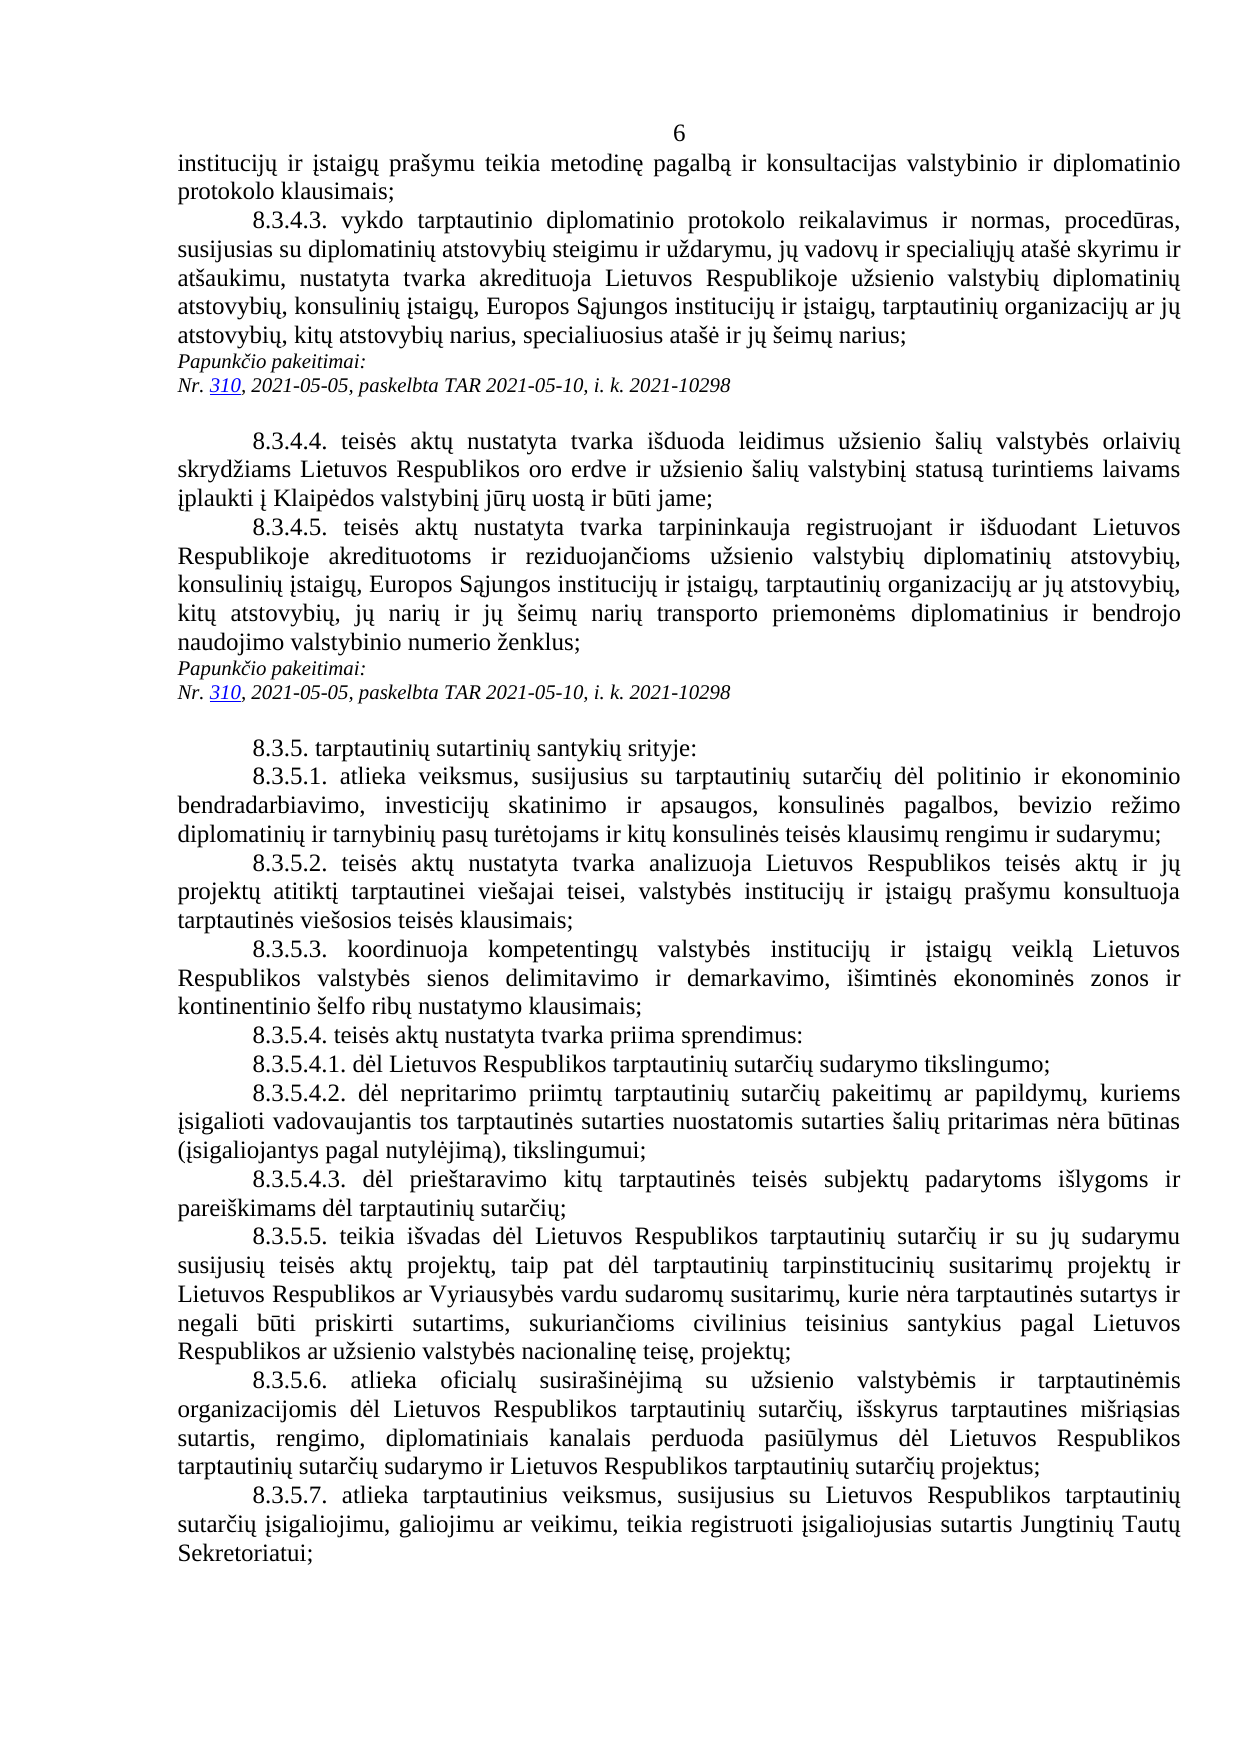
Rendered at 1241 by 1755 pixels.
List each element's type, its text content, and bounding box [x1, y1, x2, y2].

text 8.3.5.6. atlieka oficialų susirašinėjimą su užsienio valstybėmis ir tarptautinėmis organizacijomis dėl Lietuvos Respublikos tarptautinių sutarčių, išskyrus tarptautines mišriąsias sutartis, rengimo, diplomatiniais kanalais perduoda pasiūlymus dėl Lietuvos Respublikos tarptautinių sutarčių sudarymo ir Lietuvos Respublikos tarptautinių sutarčių projektus; [177, 1365, 1181, 1480]
text 8.3.5.2. teisės aktų nustatyta tvarka analizuoja Lietuvos Respublikos teisės aktų ir jų projektų atitiktį tarptautinei viešajai teisei, valstybės institucijų ir įstaigų prašymu konsultuoja tarptautinės viešosios teisės klausimais; [177, 848, 1181, 934]
text 8.3.5.4. teisės aktų nustatyta tvarka priima sprendimus: [177, 1020, 1181, 1049]
text 8.3.5. tarptautinių sutartinių santykių srityje: [177, 733, 1181, 761]
text Nr. 310, 2021-05-05, paskelbta TAR 2021-05-10, i. k. 2021-10298 [177, 680, 1181, 704]
text 8.3.4.4. teisės aktų nustatyta tvarka išduoda leidimus užsienio šalių valstybės orlaivių skrydžiams Lietuvos Respublikos oro erdve ir užsienio šalių valstybinį statusą turintiems laivams įplaukti į Klaipėdos valstybinį jūrų uostą ir būti jame; [177, 426, 1181, 512]
text Nr. 310, 2021-05-05, paskelbta TAR 2021-05-10, i. k. 2021-10298 [177, 373, 1181, 397]
text Papunkčio pakeitimai: [177, 349, 1181, 373]
text 8.3.5.4.2. dėl nepritarimo priimtų tarptautinių sutarčių pakeitimų ar papildymų, kuriems įsigalioti vadovaujantis tos tarptautinės sutarties nuostatomis sutarties šalių pritarimas nėra būtinas (įsigaliojantys pagal nutylėjimą), tikslingumui; [177, 1078, 1181, 1164]
text 8.3.5.5. teikia išvadas dėl Lietuvos Respublikos tarptautinių sutarčių ir su jų sudarymu susijusių teisės aktų projektų, taip pat dėl tarptautinių tarpinstitucinių susitarimų projektų ir Lietuvos Respublikos ar Vyriausybės vardu sudaromų susitarimų, kurie nėra tarptautinės sutartys ir negali būti priskirti sutartims, sukuriančioms civilinius teisinius santykius pagal Lietuvos Respublikos ar užsienio valstybės nacionalinę teisę, projektų; [177, 1221, 1181, 1365]
text institucijų ir įstaigų prašymu teikia metodinę pagalbą ir konsultacijas valstybinio ir diplomatinio protokolo klausimais; [177, 148, 1181, 205]
text 8.3.4.5. teisės aktų nustatyta tvarka tarpininkauja registruojant ir išduodant Lietuvos Respublikoje akredituotoms ir reziduojančioms užsienio valstybių diplomatinių atstovybių, konsulinių įstaigų, Europos Sąjungos institucijų ir įstaigų, tarptautinių organizacijų ar jų atstovybių, kitų atstovybių, jų narių ir jų šeimų narių transporto priemonėms diplomatinius ir bendrojo naudojimo valstybinio numerio ženklus; [177, 512, 1181, 656]
text 8.3.5.1. atlieka veiksmus, susijusius su tarptautinių sutarčių dėl politinio ir ekonominio bendradarbiavimo, investicijų skatinimo ir apsaugos, konsulinės pagalbos, bevizio režimo diplomatinių ir tarnybinių pasų turėtojams ir kitų konsulinės teisės klausimų rengimu ir sudarymu; [177, 761, 1181, 848]
text 8.3.5.7. atlieka tarptautinius veiksmus, susijusius su Lietuvos Respublikos tarptautinių sutarčių įsigaliojimu, galiojimu ar veikimu, teikia registruoti įsigaliojusias sutartis Jungtinių Tautų Sekretoriatui; [177, 1480, 1181, 1566]
text 8.3.5.3. koordinuoja kompetentingų valstybės institucijų ir įstaigų veiklą Lietuvos Respublikos valstybės sienos delimitavimo ir demarkavimo, išimtinės ekonominės zonos ir kontinentinio šelfo ribų nustatymo klausimais; [177, 934, 1181, 1020]
text 8.3.5.4.1. dėl Lietuvos Respublikos tarptautinių sutarčių sudarymo tikslingumo; [177, 1049, 1181, 1078]
text Papunkčio pakeitimai: [177, 656, 1181, 680]
text 8.3.5.4.3. dėl prieštaravimo kitų tarptautinės teisės subjektų padarytoms išlygoms ir pareiškimams dėl tarptautinių sutarčių; [177, 1164, 1181, 1221]
text 8.3.4.3. vykdo tarptautinio diplomatinio protokolo reikalavimus ir normas, procedūras, susijusias su diplomatinių atstovybių steigimu ir uždarymu, jų vadovų ir specialiųjų atašė skyrimu ir atšaukimu, nustatyta tvarka akredituoja Lietuvos Respublikoje užsienio valstybių diplomatinių atstovybių, konsulinių įstaigų, Europos Sąjungos institucijų ir įstaigų, tarptautinių organizacijų ar jų atstovybių, kitų atstovybių narius, specialiuosius atašė ir jų šeimų narius; [177, 205, 1181, 349]
